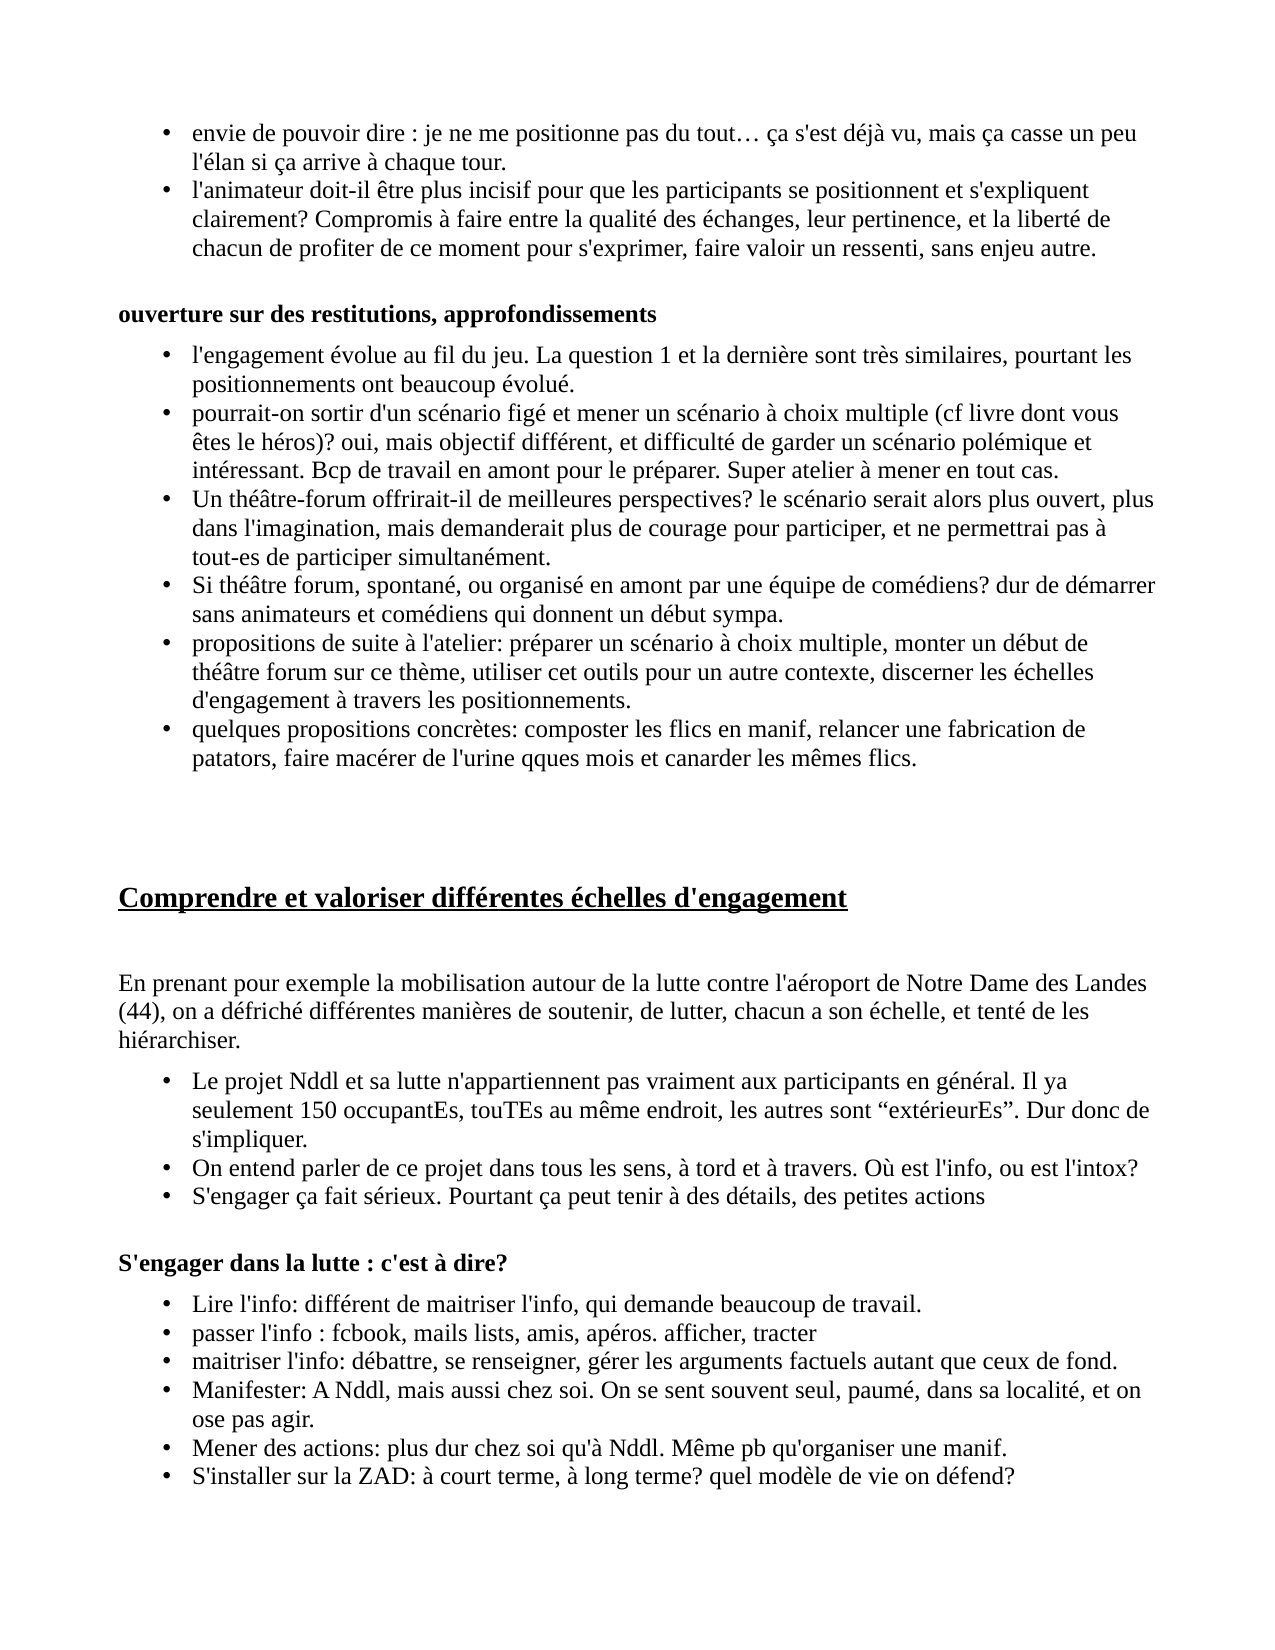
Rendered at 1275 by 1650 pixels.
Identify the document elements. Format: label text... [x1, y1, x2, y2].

list passer l'info : fcbook, mails lists, amis, apéros. afficher, tracter [162, 1318, 1157, 1346]
subtitle Comprendre et valoriser différentes échelles d'engagement [118, 880, 1157, 914]
list propositions de suite à l'atelier: préparer un scénario à choix multiple, monter un début de théâtre forum sur ce thème, utiliser cet outils pour un autre contexte, discerner les échelles d'engagement à travers les positionnements. [162, 628, 1157, 714]
list On entend parler de ce projet dans tous les sens, à tord et à travers. Où est l'info, ou est l'intox? [162, 1153, 1157, 1181]
list Si théâtre forum, spontané, ou organisé en amont par une équipe de comédiens? dur de démarrer sans animateurs et comédiens qui donnent un début sympa. [162, 571, 1157, 628]
list maitriser l'info: débattre, se renseigner, gérer les arguments factuels autant que ceux de fond. [162, 1346, 1157, 1375]
subtitle ouverture sur des restitutions, approfondissements [118, 299, 1157, 328]
list quelques propositions concrètes: composter les flics en manif, relancer une fabrication de patators, faire macérer de l'urine qques mois et canarder les mêmes flics. [162, 714, 1157, 772]
list envie de pouvoir dire : je ne me positionne pas du tout… ça s'est déjà vu, mais ça casse un peu l'élan si ça arrive à chaque tour. [162, 118, 1157, 176]
list S'engager ça fait sérieux. Pourtant ça peut tenir à des détails, des petites actions [162, 1181, 1157, 1210]
list Manifester: A Nddl, mais aussi chez soi. On se sent souvent seul, paumé, dans sa localité, et on ose pas agir. [162, 1375, 1157, 1433]
list Lire l'info: différent de maitriser l'info, qui demande beaucoup de travail. [162, 1289, 1157, 1318]
list Un théâtre-forum offrirait-il de meilleures perspectives? le scénario serait alors plus ouvert, plus dans l'imagination, mais demanderait plus de courage pour participer, et ne permettrai pas à tout-es de participer simultanément. [162, 484, 1157, 571]
list S'installer sur la ZAD: à court terme, à long terme? quel modèle de vie on défend? [162, 1461, 1157, 1490]
list pourrait-on sortir d'un scénario figé et mener un scénario à choix multiple (cf livre dont vous êtes le héros)? oui, mais objectif différent, et difficulté de garder un scénario polémique et intéressant. Bcp de travail en amont pour le préparer. Super atelier à mener en tout cas. [162, 398, 1157, 484]
list l'animateur doit-il être plus incisif pour que les participants se positionnent et s'expliquent clairement? Compromis à faire entre la qualité des échanges, leur pertinence, et la liberté de chacun de profiter de ce moment pour s'exprimer, faire valoir un ressenti, sans enjeu autre. [162, 176, 1157, 262]
list Mener des actions: plus dur chez soi qu'à Nddl. Même pb qu'organiser une manif. [162, 1433, 1157, 1461]
subtitle S'engager dans la lutte : c'est à dire? [118, 1248, 1157, 1276]
list Le projet Nddl et sa lutte n'appartiennent pas vraiment aux participants en général. Il ya seulement 150 occupantEs, touTEs au même endroit, les autres sont “extérieurEs”. Dur donc de s'impliquer. [162, 1066, 1157, 1153]
list l'engagement évolue au fil du jeu. La question 1 et la dernière sont très similaires, pourtant les positionnements ont beaucoup évolué. [162, 341, 1157, 398]
text En prenant pour exemple la mobilisation autour de la lutte contre l'aéroport de Notre Dame des Landes (44), on a défriché différentes manières de soutenir, de lutter, chacun a son échelle, et tenté de les hiérarchiser. [118, 968, 1157, 1054]
